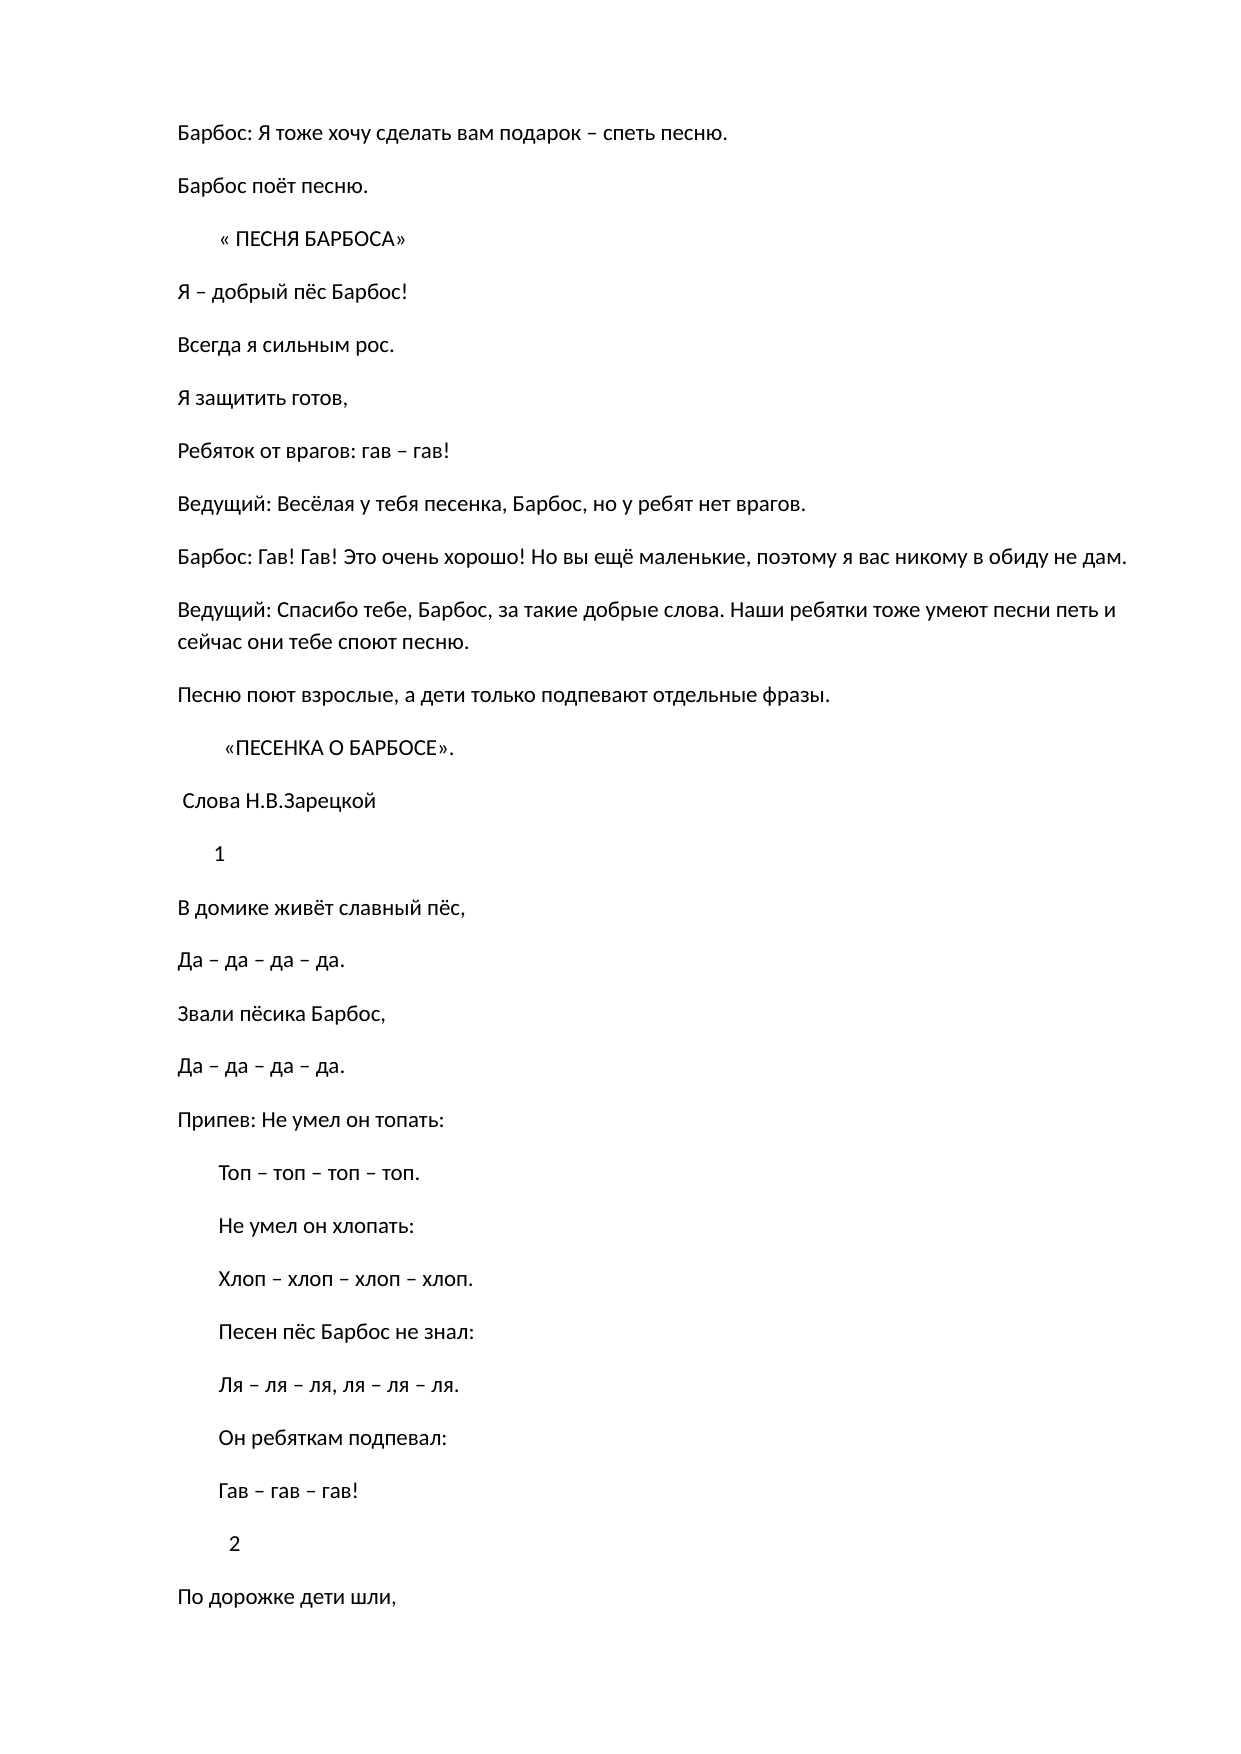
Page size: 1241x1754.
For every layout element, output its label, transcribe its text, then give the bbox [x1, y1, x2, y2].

text Песню поют взрослые, а дети только подпевают отдельные фразы. [177, 681, 1152, 708]
text Я – добрый пёс Барбос! [177, 277, 1152, 305]
text Хлоп – хлоп – хлоп – хлоп. [177, 1264, 1152, 1292]
text Барбос: Я тоже хочу сделать вам подарок – спеть песню. [177, 118, 1152, 146]
text В домике живёт славный пёс, [177, 893, 1152, 921]
text Да – да – да – да. [177, 1052, 1152, 1080]
text « ПЕСНЯ БАРБОСА» [177, 224, 1152, 252]
text Припев: Не умел он топать: [177, 1105, 1152, 1133]
text 1 [177, 839, 1152, 868]
text Барбос поёт песню. [177, 171, 1152, 199]
text Он ребяткам подпевал: [177, 1423, 1152, 1451]
text Слова Н.В.Зарецкой [177, 787, 1152, 814]
text Ведущий: Спасибо тебе, Барбос, за такие добрые слова. Наши ребятки тоже умеют песни петь и сейчас они тебе споют песню. [177, 595, 1152, 656]
text Да – да – да – да. [177, 946, 1152, 974]
text «ПЕСЕНКА О БАРБОСЕ». [177, 733, 1152, 762]
text Ребяток от врагов: гав – гав! [177, 436, 1152, 464]
text Песен пёс Барбос не знал: [177, 1317, 1152, 1345]
text Гав – гав – гав! [177, 1476, 1152, 1504]
text Барбос: Гав! Гав! Это очень хорошо! Но вы ещё маленькие, поэтому я вас никому в обиду не дам. [177, 542, 1152, 570]
text 2 [177, 1529, 1152, 1557]
text Топ – топ – топ – топ. [177, 1158, 1152, 1186]
text Я защитить готов, [177, 383, 1152, 411]
text Ля – ля – ля, ля – ля – ля. [177, 1370, 1152, 1398]
text Не умел он хлопать: [177, 1211, 1152, 1239]
text Звали пёсика Барбос, [177, 999, 1152, 1027]
text Ведущий: Весёлая у тебя песенка, Барбос, но у ребят нет врагов. [177, 489, 1152, 517]
text По дорожке дети шли, [177, 1582, 1152, 1610]
text Всегда я сильным рос. [177, 330, 1152, 358]
